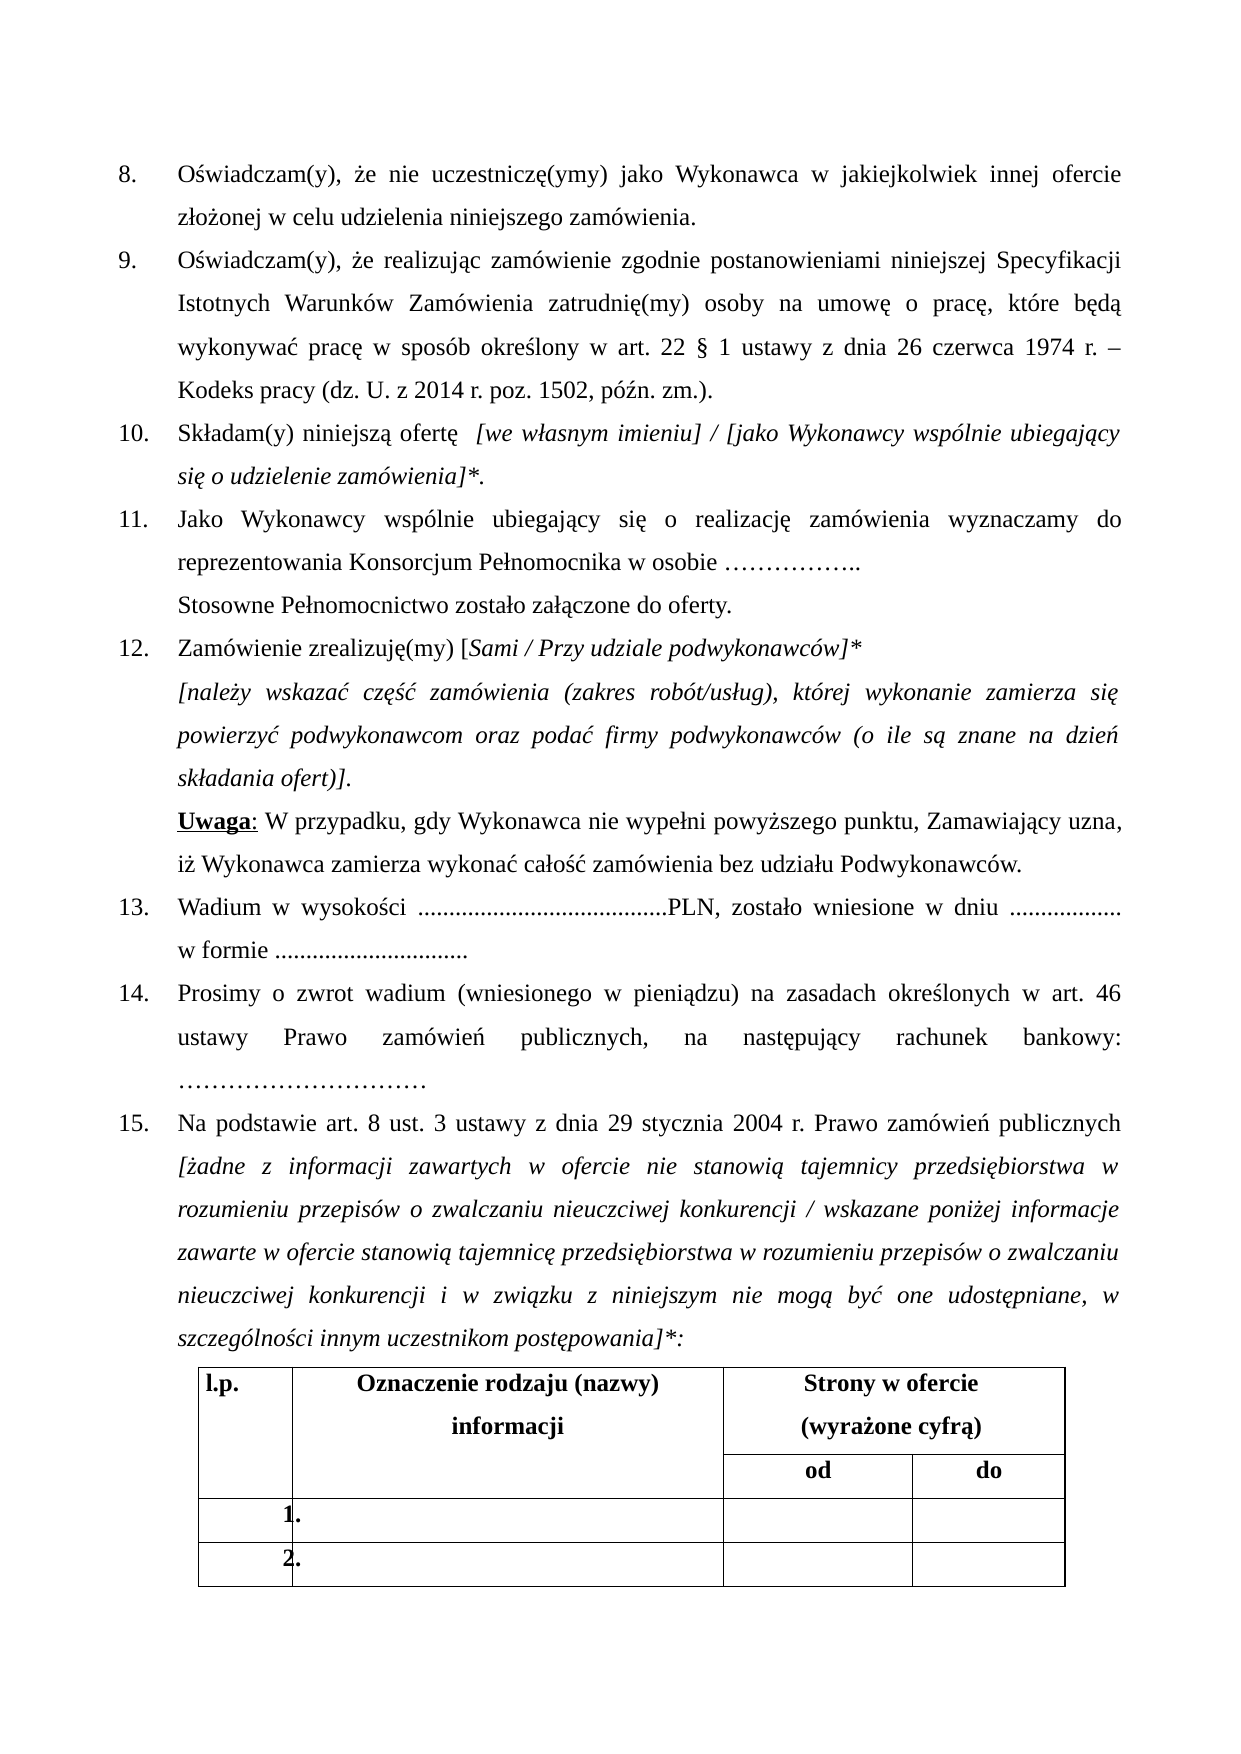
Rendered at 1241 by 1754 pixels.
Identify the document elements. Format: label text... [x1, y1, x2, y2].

table_cell [199, 1499, 292, 1542]
list Jako Wykonawcy wspólnie ubiegający się o realizację zamówienia wyznaczamy do reprezentowania Konsorcjum Pełnomocnika w osobie …………….. [118, 504, 1122, 576]
list Zamówienie zrealizuję(my) [Sami / Przy udziale podwykonawców]* [118, 633, 1122, 662]
table_cell [913, 1499, 1064, 1542]
table_cell [724, 1499, 912, 1542]
table_header l.p. [199, 1368, 292, 1498]
text Stosowne Pełnomocnictwo zostało załączone do oferty. [118, 590, 1122, 619]
text Uwaga: W przypadku, gdy Wykonawca nie wypełni powyższego punktu, Zamawiający uzna, iż Wykonawca zamierza wykonać całość zamówienia bez udziału Podwykonawców. [177, 806, 1122, 878]
table_cell do [913, 1455, 1064, 1498]
table_header Strony w ofercie (wyrażone cyfrą) [724, 1368, 1064, 1454]
table_cell [724, 1543, 912, 1586]
list Oświadczam(y), że nie uczestniczę(ymy) jako Wykonawca w jakiejkolwiek innej ofercie złożonej w celu udzielenia niniejszego zamówienia. [118, 159, 1122, 231]
table_cell od [724, 1455, 912, 1498]
list Składam(y) niniejszą ofertę [we własnym imieniu] / [jako Wykonawcy wspólnie ubiegający się o udzielenie zamówienia]*. [118, 418, 1122, 490]
table_cell [199, 1543, 292, 1586]
table_header Oznaczenie rodzaju (nazwy) informacji [293, 1368, 723, 1498]
table_cell [293, 1499, 723, 1542]
table_cell [293, 1543, 723, 1586]
list Prosimy o zwrot wadium (wniesionego w pieniądzu) na zasadach określonych w art. 46 ustawy Prawo zamówień publicznych, na następujący rachunek bankowy: ………………………… [118, 978, 1122, 1093]
list Oświadczam(y), że realizując zamówienie zgodnie postanowieniami niniejszej Specyfikacji Istotnych Warunków Zamówienia zatrudnię(my) osoby na umowę o pracę, które będą wykonywać pracę w sposób określony w art. 22 § 1 ustawy z dnia 26 czerwca 1974 r. – Kodeks pracy (dz. U. z 2014 r. poz. 1502, późn. zm.). [118, 245, 1122, 403]
list Wadium w wysokości ........................................PLN, zostało wniesione w dniu .................. w formie ............................... [118, 892, 1122, 964]
table_cell [913, 1543, 1064, 1586]
text [należy wskazać część zamówienia (zakres robót/usług), której wykonanie zamierza się powierzyć podwykonawcom oraz podać firmy podwykonawców (o ile są znane na dzień składania ofert)]. [177, 677, 1122, 792]
list Na podstawie art. 8 ust. 3 ustawy z dnia 29 stycznia 2004 r. Prawo zamówień publicznych [żadne z informacji zawartych w ofercie nie stanowią tajemnicy przedsiębiorstwa w rozumieniu przepisów o zwalczaniu nieuczciwej konkurencji / wskazane poniżej informacje zawarte w ofercie stanowią tajemnicę przedsiębiorstwa w rozumieniu przepisów o zwalczaniu nieuczciwej konkurencji i w związku z niniejszym nie mogą być one udostępniane, w szczególności innym uczestnikom postępowania]*: [118, 1108, 1122, 1352]
